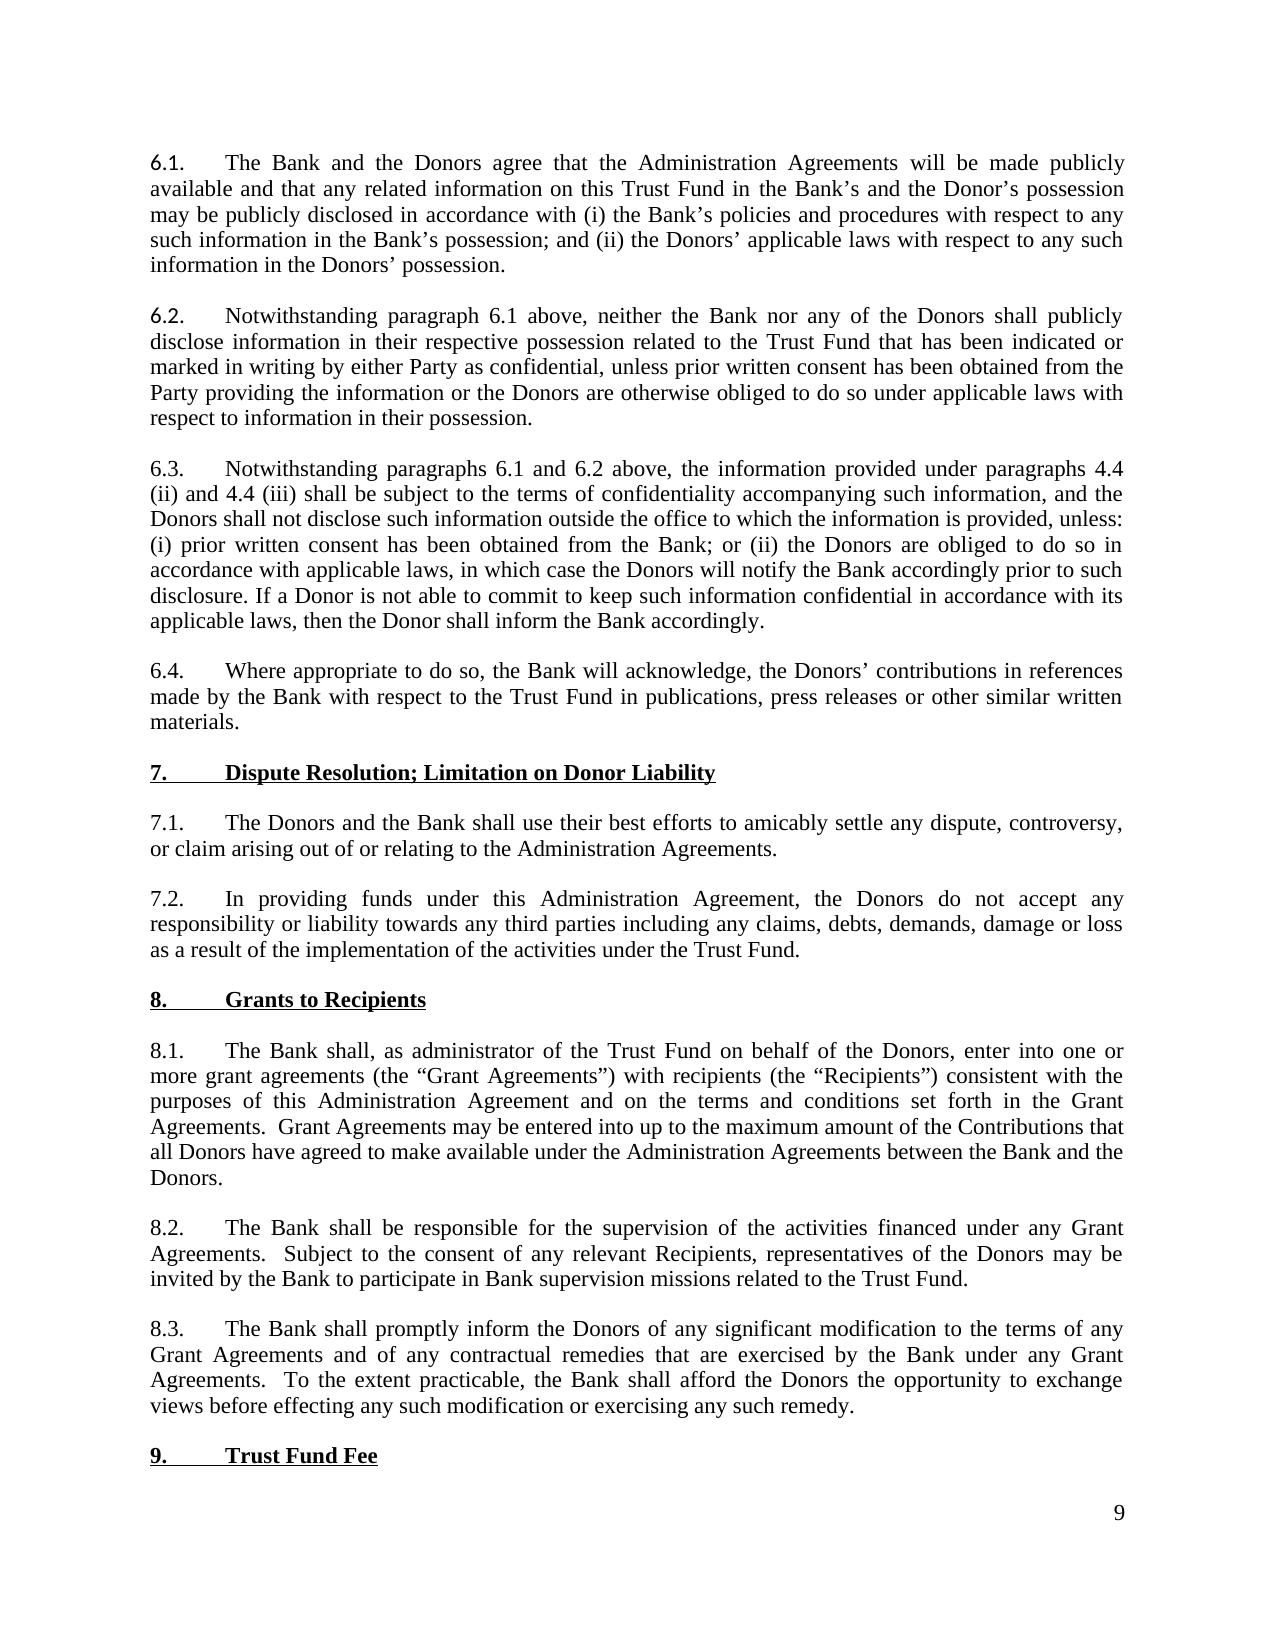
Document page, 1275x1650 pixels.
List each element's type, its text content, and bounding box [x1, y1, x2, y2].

list Notwithstanding paragraphs 6.1 and 6.2 above, the information provided under paragraphs 4.4 (ii) and 4.4 (iii) shall be subject to the terms of confidentiality accompanying such information, and the Donors shall not disclose such information outside the office to which the information is provided, unless: (i) prior written consent has been obtained from the Bank; or (ii) the Donors are obliged to do so in accordance with applicable laws, in which case the Donors will notify the Bank accordingly prior to such disclosure. If a Donor is not able to commit to keep such information confidential in accordance with its applicable laws, then the Donor shall inform the Bank accordingly. [150, 456, 1125, 633]
list The Donors and the Bank shall use their best efforts to amicably settle any dispute, controversy, or claim arising out of or relating to the Administration Agreements. [150, 810, 1125, 861]
list In providing funds under this Administration Agreement, the Donors do not accept any responsibility or liability towards any third parties including any claims, debts, demands, damage or loss as a result of the implementation of the activities under the Trust Fund. [150, 886, 1125, 962]
list The Bank shall promptly inform the Donors of any significant modification to the terms of any Grant Agreements and of any contractual remedies that are exercised by the Bank under any Grant Agreements. To the extent practicable, the Bank shall afford the Donors the opportunity to exchange views before effecting any such modification or exercising any such remedy. [150, 1316, 1125, 1418]
list The Bank shall, as administrator of the Trust Fund on behalf of the Donors, enter into one or more grant agreements (the “Grant Agreements”) with recipients (the “Recipients”) consistent with the purposes of this Administration Agreement and on the terms and conditions set forth in the Grant Agreements. Grant Agreements may be entered into up to the maximum amount of the Contributions that all Donors have agreed to make available under the Administration Agreements between the Bank and the Donors. [150, 1038, 1125, 1190]
list The Bank shall be responsible for the supervision of the activities financed under any Grant Agreements. Subject to the consent of any relevant Recipients, representatives of the Donors may be invited by the Bank to participate in Bank supervision missions related to the Trust Fund. [150, 1215, 1125, 1291]
list Notwithstanding paragraph 6.1 above, neither the Bank nor any of the Donors shall publicly disclose information in their respective possession related to the Trust Fund that has been indicated or marked in writing by either Party as confidential, unless prior written consent has been obtained from the Party providing the information or the Donors are otherwise obliged to do so under applicable laws with respect to information in their possession. [150, 303, 1125, 431]
list Trust Fund Fee [150, 1443, 1125, 1468]
list Where appropriate to do so, the Bank will acknowledge, the Donors’ contributions in references made by the Bank with respect to the Trust Fund in publications, press releases or other similar written materials. [150, 658, 1125, 735]
list The Bank and the Donors agree that the Administration Agreements will be made publicly available and that any related information on this Trust Fund in the Bank’s and the Donor’s possession may be publicly disclosed in accordance with (i) the Bank’s policies and procedures with respect to any such information in the Bank’s possession; and (ii) the Donors’ applicable laws with respect to any such information in the Donors’ possession. [150, 150, 1125, 278]
list Dispute Resolution; Limitation on Donor Liability [150, 760, 1125, 785]
list Grants to Recipients [150, 987, 1125, 1013]
